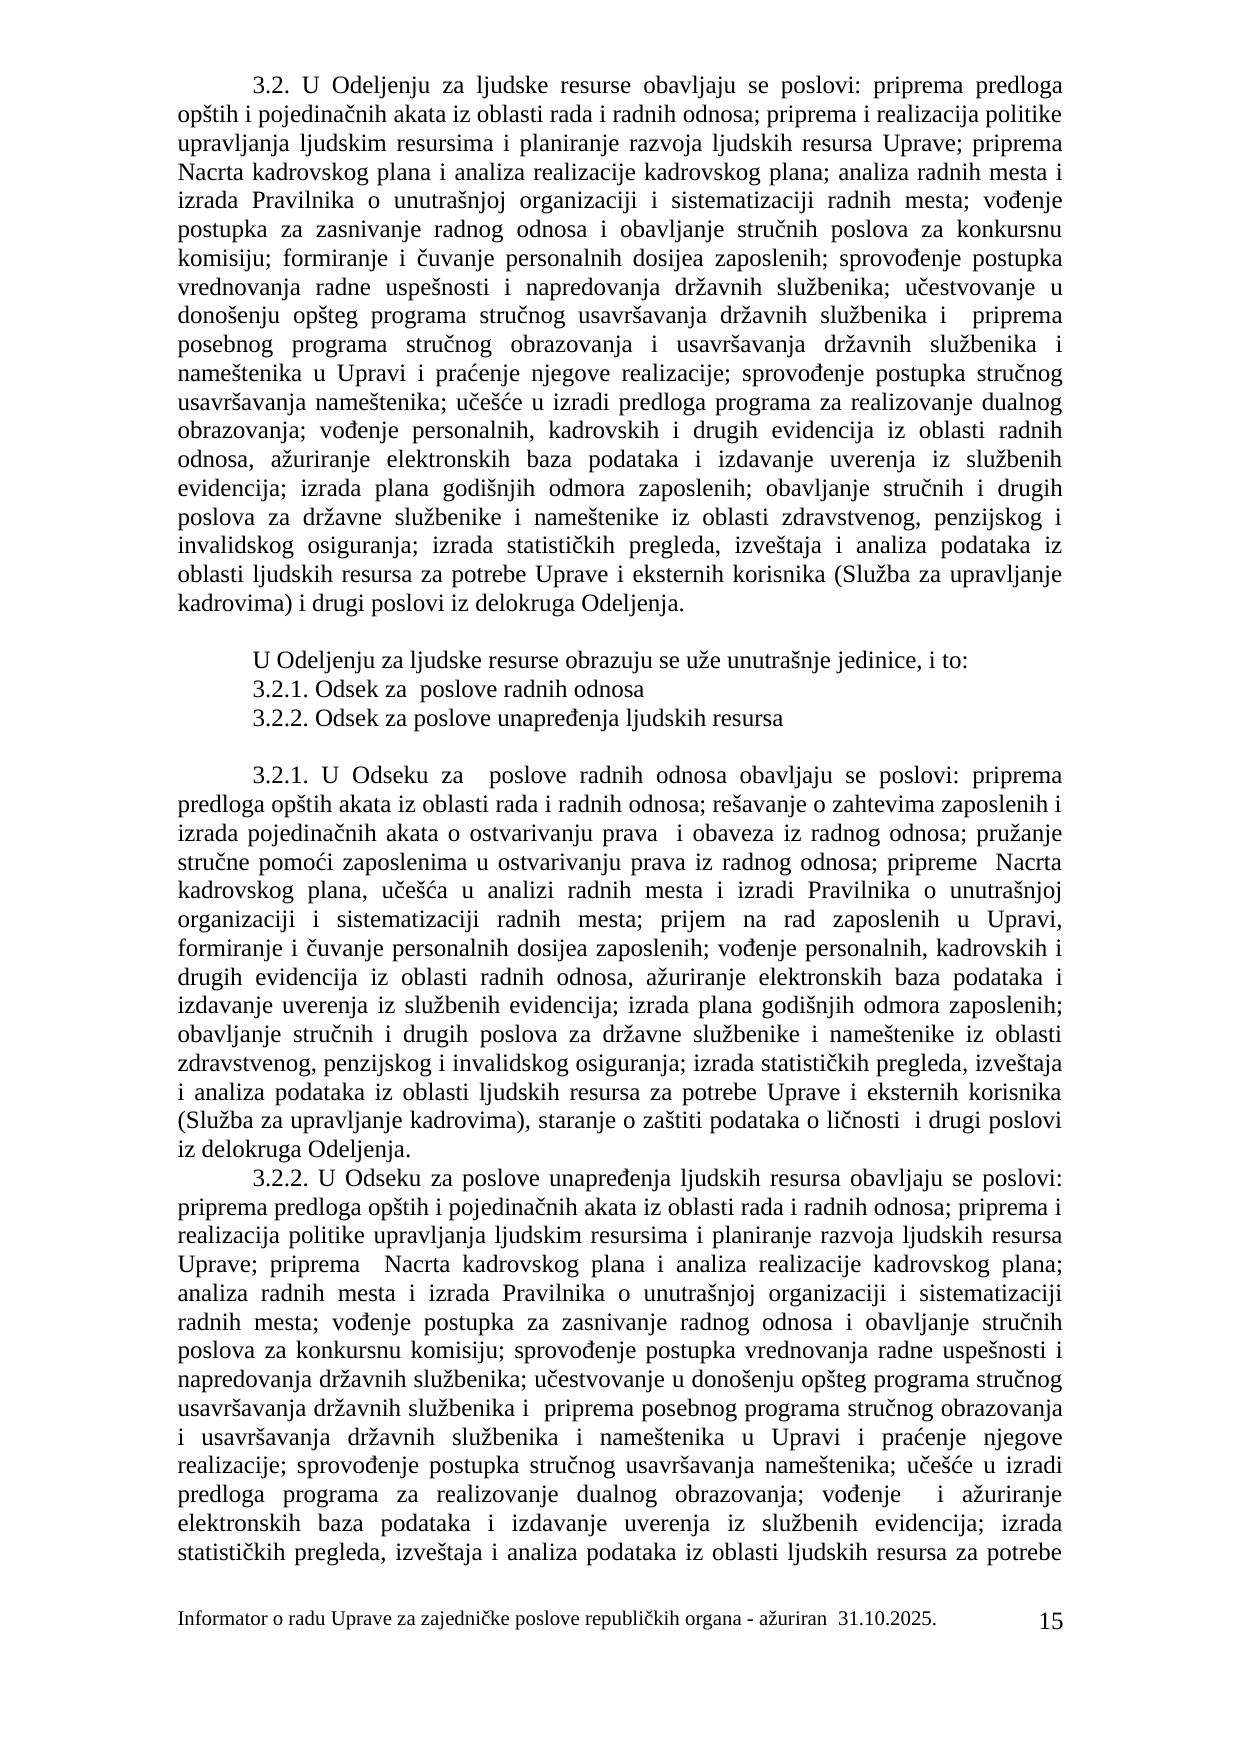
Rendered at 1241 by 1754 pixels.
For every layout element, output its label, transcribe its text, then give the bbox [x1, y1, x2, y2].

subtitle 3.2. U Odeljenju za ljudske resurse obavljaju se poslovi: priprema predloga opštih i pojedinačnih akata iz oblasti rada i radnih odnosa; priprema i realizacija politike upravljanja ljudskim resursima i planiranje razvoja ljudskih resursa Uprave; priprema Nacrta kadrovskog plana i analiza realizacije kadrovskog plana; analiza radnih mesta i izrada Pravilnika o unutrašnjoj organizaciji i sistematizaciji radnih mesta; vođenje postupka za zasnivanje radnog odnosa i obavljanje stručnih poslova za konkursnu komisiju; formiranje i čuvanje personalnih dosijea zaposlenih; sprovođenje postupka vrednovanja radne uspešnosti i napredovanja državnih službenika; učestvovanje u donošenju opšteg programa stručnog usavršavanja državnih službenika i priprema posebnog programa stručnog obrazovanja i usavršavanja državnih službenika i nameštenika u Upravi i praćenje njegove realizacije; sprovođenje postupka stručnog usavršavanja nameštenika; učešće u izradi predloga programa za realizovanje dualnog obrazovanja; vođenje personalnih, kadrovskih i drugih evidencija iz oblasti radnih odnosa, ažuriranje elektronskih baza podataka i izdavanje uverenja iz službenih evidencija; izrada plana godišnjih odmora zaposlenih; obavljanje stručnih i drugih poslova za državne službenike i nameštenike iz oblasti zdravstvenog, penzijskog i invalidskog osiguranja; izrada statističkih pregleda, izveštaja i analiza podataka iz oblasti ljudskih resursa za potrebe Uprave i eksternih korisnika (Služba za upravljanje kadrovima) i drugi poslovi iz delokruga Odeljenja. [177, 70, 1063, 617]
subtitle 3.2.2. Odsek za poslove unapređenja ljudskih resursa [177, 703, 1063, 732]
subtitle 3.2.1. U Odseku za poslove radnih odnosa obavljaju se poslovi: priprema predloga opštih akata iz oblasti rada i radnih odnosa; rešavanje o zahtevima zaposlenih i izrada pojedinačnih akata o ostvarivanju prava i obaveza iz radnog odnosa; pružanje stručne pomoći zaposlenima u ostvarivanju prava iz radnog odnosa; pripreme Nacrta kadrovskog plana, učešća u analizi radnih mesta i izradi Pravilnika o unutrašnjoj organizaciji i sistematizaciji radnih mesta; prijem na rad zaposlenih u Upravi, formiranje i čuvanje personalnih dosijea zaposlenih; vođenje personalnih, kadrovskih i drugih evidencija iz oblasti radnih odnosa, ažuriranje elektronskih baza podataka i izdavanje uverenja iz službenih evidencija; izrada plana godišnjih odmora zaposlenih; obavljanje stručnih i drugih poslova za državne službenike i nameštenike iz oblasti zdravstvenog, penzijskog i invalidskog osiguranja; izrada statističkih pregleda, izveštaja i analiza podataka iz oblasti ljudskih resursa za potrebe Uprave i eksternih korisnika (Služba za upravljanje kadrovima), staranje o zaštiti podataka o ličnosti i drugi poslovi iz delokruga Odeljenja. [177, 760, 1063, 1163]
subtitle 3.2.2. U Odseku za poslove unapređenja ljudskih resursa obavljaju se poslovi: priprema predloga opštih i pojedinačnih akata iz oblasti rada i radnih odnosa; priprema i realizacija politike upravljanja ljudskim resursima i planiranje razvoja ljudskih resursa Uprave; priprema Nacrta kadrovskog plana i analiza realizacije kadrovskog plana; analiza radnih mesta i izrada Pravilnika o unutrašnjoj organizaciji i sistematizaciji radnih mesta; vođenje postupka za zasnivanje radnog odnosa i obavljanje stručnih poslova za konkursnu komisiju; sprovođenje postupka vrednovanja radne uspešnosti i napredovanja državnih službenika; učestvovanje u donošenju opšteg programa stručnog usavršavanja državnih službenika i priprema posebnog programa stručnog obrazovanja i usavršavanja državnih službenika i nameštenika u Upravi i praćenje njegove realizacije; sprovođenje postupka stručnog usavršavanja nameštenika; učešće u izradi predloga programa za realizovanje dualnog obrazovanja; vođenje i ažuriranje elektronskih baza podataka i izdavanje uverenja iz službenih evidencija; izrada statističkih pregleda, izveštaja i analiza podataka iz oblasti ljudskih resursa za potrebe [177, 1163, 1063, 1565]
subtitle 3.2.1. Odsek za poslove radnih odnosa [177, 674, 1063, 703]
subtitle U Odeljenju za ljudske resurse obrazuju se uže unutrašnje jedinice, i to: [177, 645, 1063, 674]
